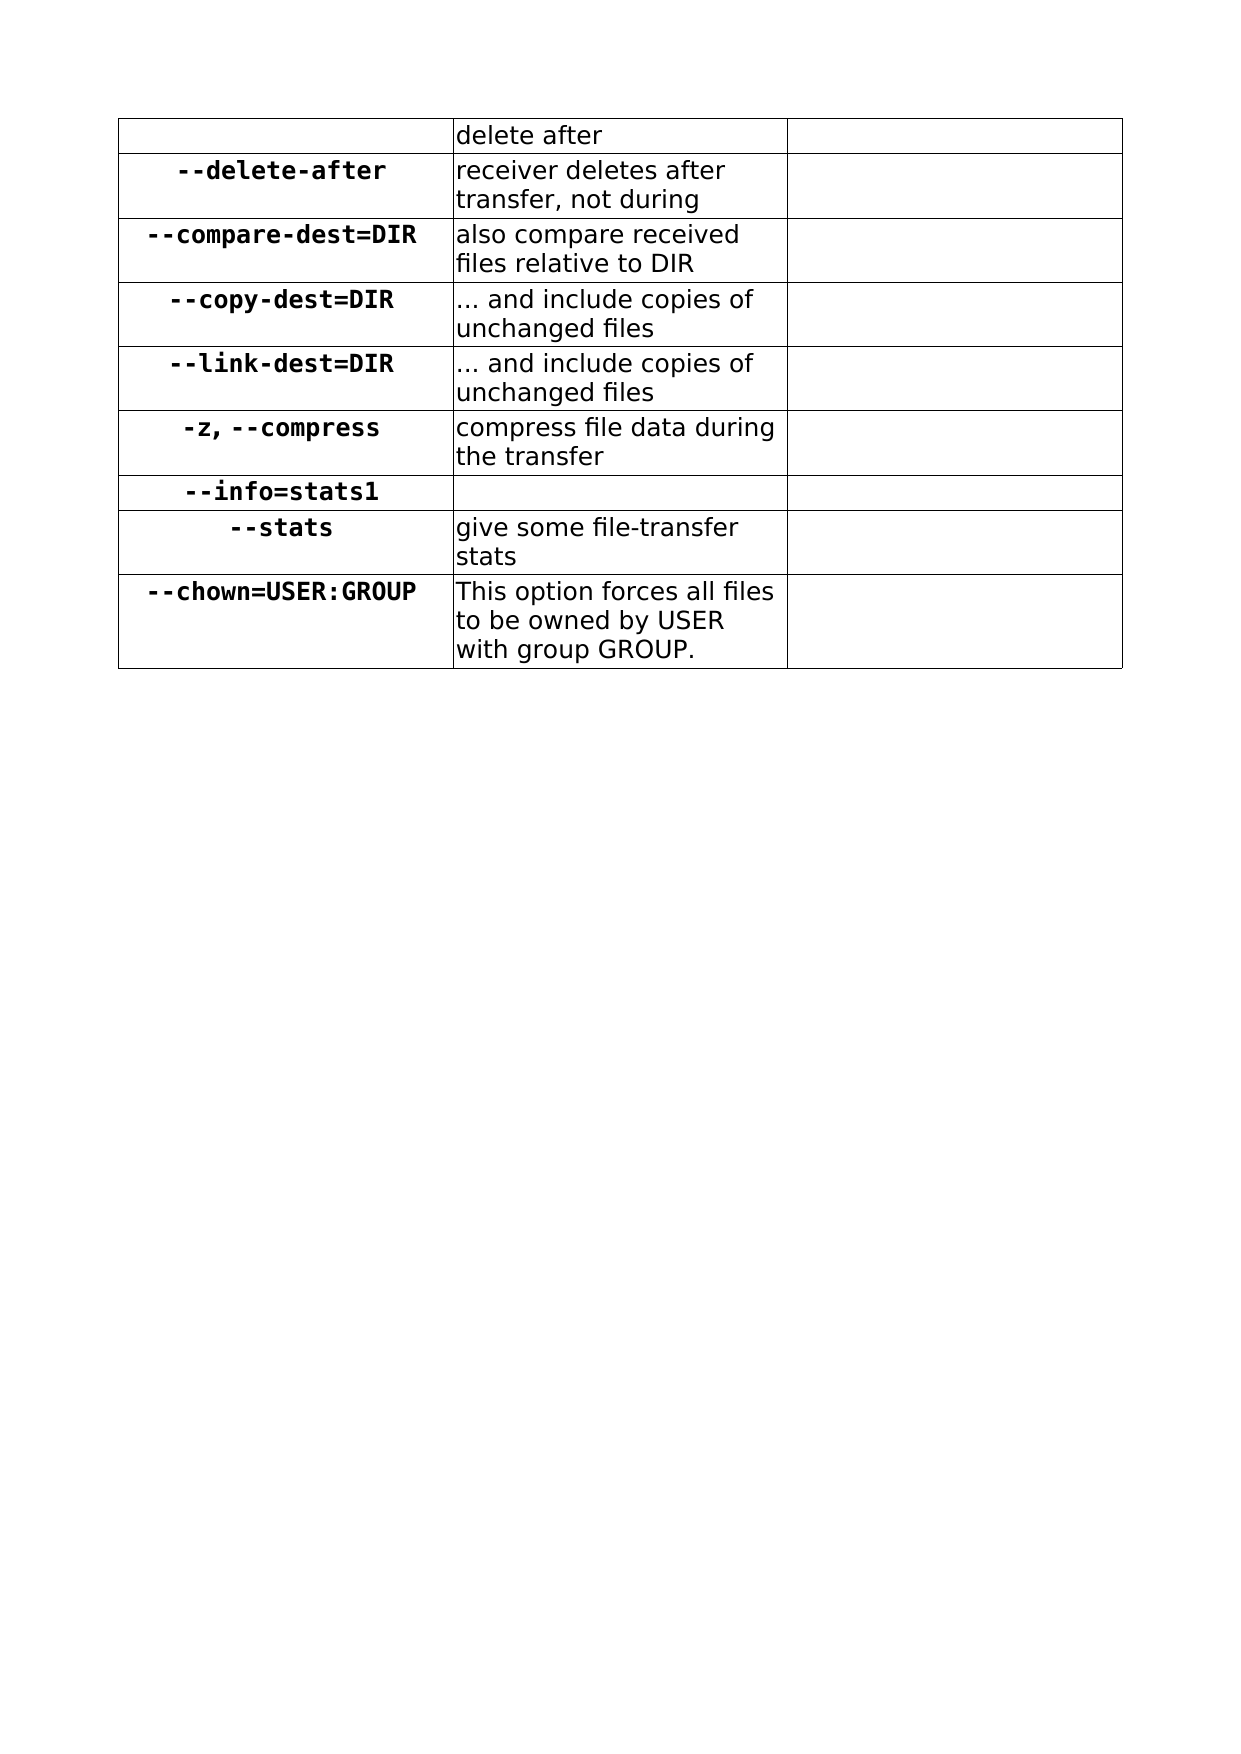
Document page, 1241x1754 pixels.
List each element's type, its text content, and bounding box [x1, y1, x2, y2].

table_cell [788, 219, 1122, 282]
table_cell delete after [454, 119, 787, 153]
table_cell --delete-after [119, 154, 453, 217]
table_cell This option forces all files to be owned by USER with group GROUP. [454, 575, 787, 667]
table_cell [454, 476, 787, 510]
table_cell ... and include copies of unchanged files [454, 283, 787, 346]
table_cell [119, 119, 453, 153]
table_cell [788, 476, 1122, 510]
table_cell [788, 347, 1122, 410]
table_cell -z, --compress [119, 411, 453, 474]
table_cell give some file-transfer stats [454, 511, 787, 574]
table_cell --chown=USER:GROUP [119, 575, 453, 667]
table_cell [788, 511, 1122, 574]
table_cell ... and include copies of unchanged files [454, 347, 787, 410]
table_cell [788, 119, 1122, 153]
table_cell [788, 154, 1122, 217]
table_cell compress file data during the transfer [454, 411, 787, 474]
table_cell [788, 283, 1122, 346]
table_cell --copy-dest=DIR [119, 283, 453, 346]
table_cell --info=stats1 [119, 476, 453, 510]
table_cell --compare-dest=DIR [119, 219, 453, 282]
table_cell receiver deletes after transfer, not during [454, 154, 787, 217]
table_cell also compare received files relative to DIR [454, 219, 787, 282]
table_cell --stats [119, 511, 453, 574]
table_cell [788, 411, 1122, 474]
table_cell [788, 575, 1122, 667]
table_cell --link-dest=DIR [119, 347, 453, 410]
